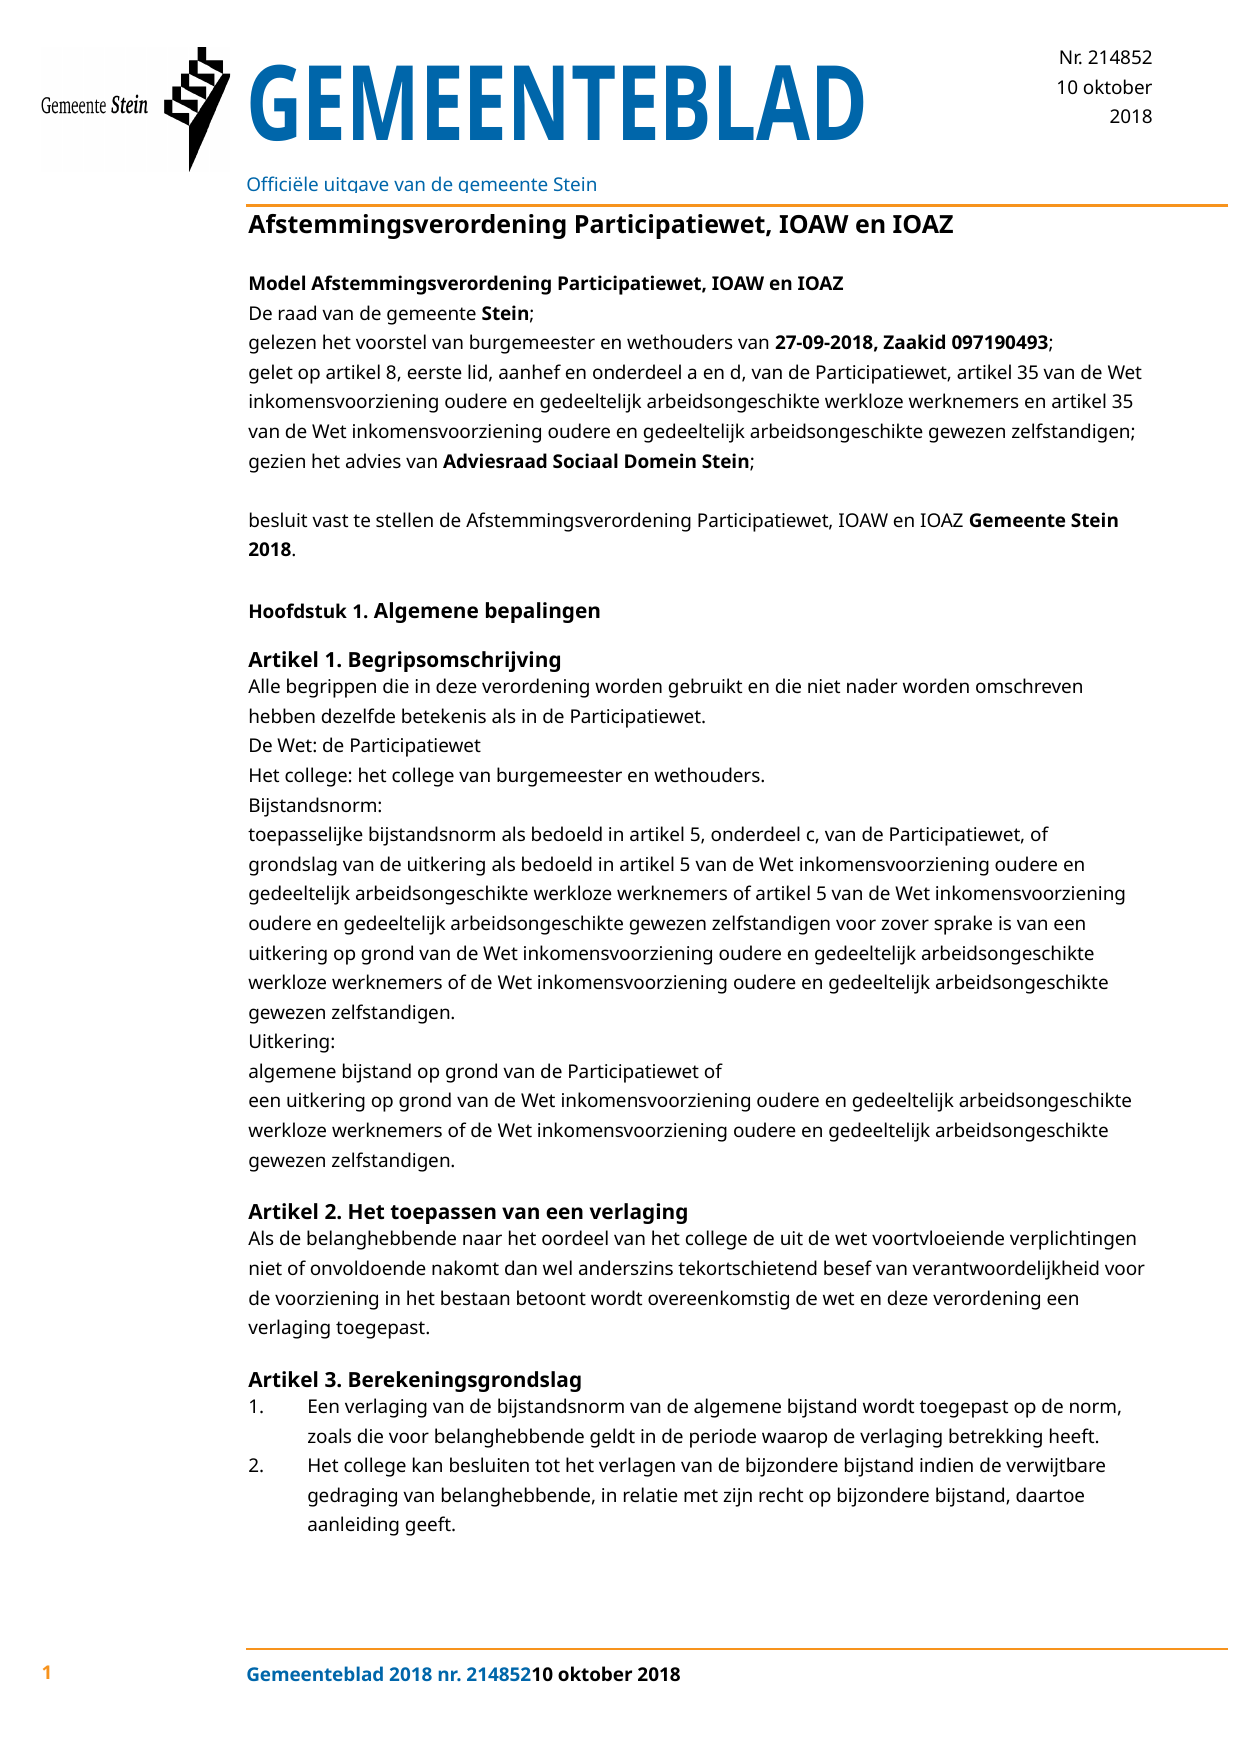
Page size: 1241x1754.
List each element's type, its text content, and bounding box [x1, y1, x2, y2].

text gelet op artikel 8, eerste lid, aanhef en onderdeel a en d, van de Participatiewet, artikel 35 van de Wet inkomensvoorziening oudere en gedeeltelijk arbeidsongeschikte werkloze werknemers en artikel 35 van de Wet inkomensvoorziening oudere en gedeeltelijk arbeidsongeschikte gewezen zelfstandigen; [248, 359, 1152, 444]
text Hoofdstuk 1. Algemene bepalingen [248, 596, 1152, 624]
text De Wet: de Participatiewet [248, 733, 1152, 758]
text Model Afstemmingsverordening Participatiewet, IOAW en IOAZ [248, 270, 1152, 296]
list Het college kan besluiten tot het verlagen van de bijzondere bijstand indien de verwijtbare gedraging van belanghebbende, in relatie met zijn recht op bijzondere bijstand, daartoe aanleiding geeft. [248, 1452, 1152, 1537]
text De raad van de gemeente Stein; [248, 300, 1152, 326]
text gezien het advies van Adviesraad Sociaal Domein Stein; [248, 448, 1152, 473]
text een uitkering op grond van de Wet inkomensvoorziening oudere en gedeeltelijk arbeidsongeschikte werkloze werknemers of de Wet inkomensvoorziening oudere en gedeeltelijk arbeidsongeschikte gewezen zelfstandigen. [248, 1088, 1152, 1172]
text besluit vast te stellen de Afstemmingsverordening Participatiewet, IOAW en IOAZ Gemeente Stein 2018. [248, 507, 1152, 562]
text Artikel 3. Berekeningsgrondslag [248, 1365, 1152, 1393]
text grondslag van de uitkering als bedoeld in artikel 5 van de Wet inkomensvoorziening oudere en gedeeltelijk arbeidsongeschikte werkloze werknemers of artikel 5 van de Wet inkomensvoorziening oudere en gedeeltelijk arbeidsongeschikte gewezen zelfstandigen voor zover sprake is van een uitkering op grond van de Wet inkomensvoorziening oudere en gedeeltelijk arbeidsongeschikte werkloze werknemers of de Wet inkomensvoorziening oudere en gedeeltelijk arbeidsongeschikte gewezen zelfstandigen. [248, 851, 1152, 1024]
text Uitkering: [248, 1028, 1152, 1054]
text Als de belanghebbende naar het oordeel van het college de uit de wet voortvloeiende verplichtingen niet of onvoldoende nakomt dan wel anderszins tekortschietend besef van verantwoordelijkheid voor de voorziening in het bestaan betoont wordt overeenkomstig de wet en deze verordening een verlaging toegepast. [248, 1226, 1152, 1340]
text Afstemmingsverordening Participatiewet, IOAW en IOAZ [248, 207, 1152, 241]
list Een verlaging van de bijstandsnorm van de algemene bijstand wordt toegepast op de norm, zoals die voor belanghebbende geldt in de periode waarop de verlaging betrekking heeft. [248, 1393, 1152, 1448]
text Alle begrippen die in deze verordening worden gebruikt en die niet nader worden omschreven hebben dezelfde betekenis als in de Participatiewet. [248, 673, 1152, 729]
text Het college: het college van burgemeester en wethouders. [248, 762, 1152, 788]
text algemene bijstand op grond van de Participatiewet of [248, 1058, 1152, 1084]
text toepasselijke bijstandsnorm als bedoeld in artikel 5, onderdeel c, van de Participatiewet, of [248, 821, 1152, 847]
picture [41, 47, 231, 172]
text Artikel 2. Het toepassen van een verlaging [248, 1197, 1152, 1226]
text Bijstandsnorm: [248, 792, 1152, 817]
text gelezen het voorstel van burgemeester en wethouders van 27-09-2018, Zaakid 097190493; [248, 329, 1152, 355]
text Artikel 1. Begripsomschrijving [248, 645, 1152, 673]
